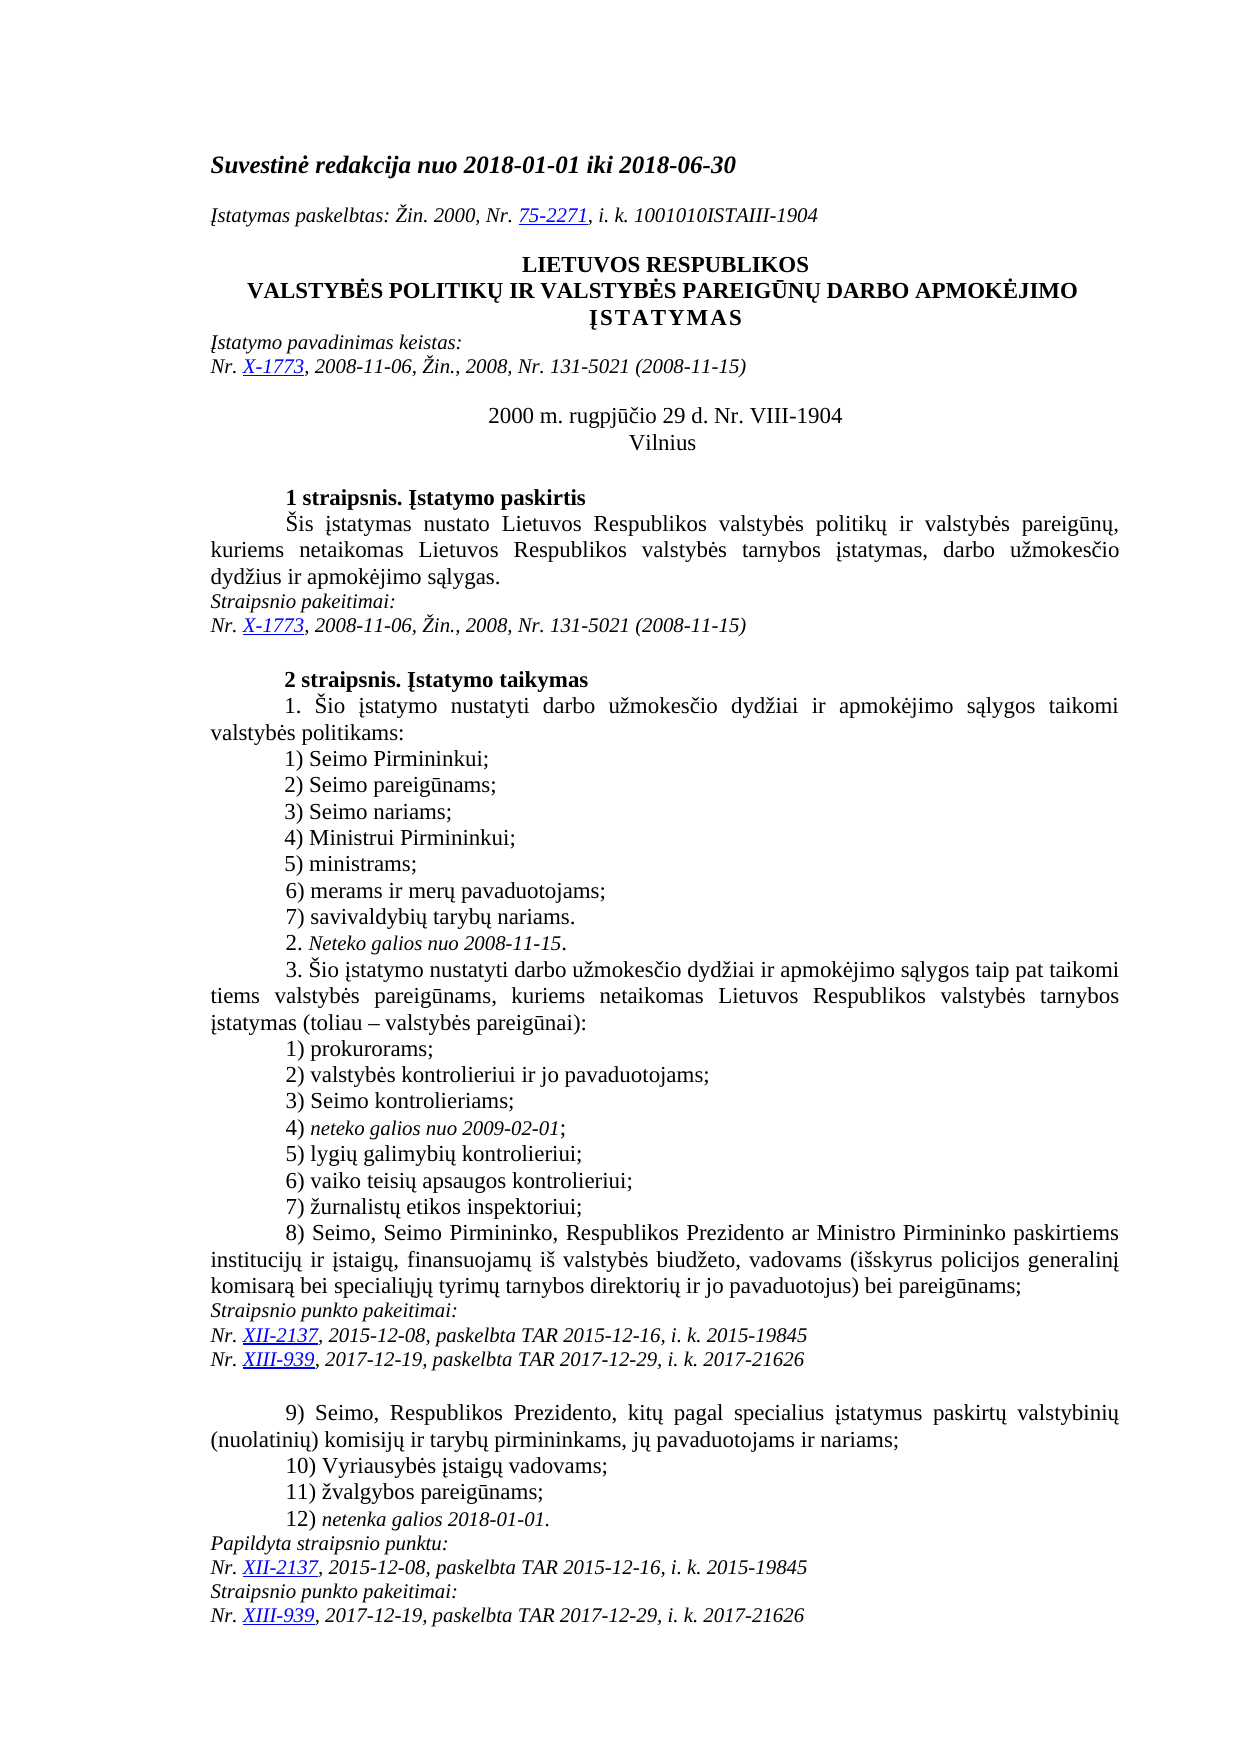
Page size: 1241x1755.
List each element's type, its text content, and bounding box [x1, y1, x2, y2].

text 6) merams ir merų pavaduotojams; [210, 877, 1120, 903]
text VALSTYBĖS POLITIKŲ IR VALSTYBĖS PAREIGŪNŲ DARBO APMOKĖJIMO [210, 277, 1120, 304]
text Suvestinė redakcija nuo 2018-01-01 iki 2018-06-30 [210, 150, 1120, 179]
text 12) netenka galios 2018-01-01. [210, 1505, 1120, 1531]
text 6) vaiko teisių apsaugos kontrolieriui; [210, 1167, 1120, 1193]
text 2000 m. rugpjūčio 29 d. Nr. VIII-1904 Vilnius [210, 402, 1120, 455]
text 7) žurnalistų etikos inspektoriui; [210, 1193, 1120, 1219]
text 1) Seimo Pirmininkui; [210, 745, 1120, 771]
text Nr. XII-2137, 2015-12-08, paskelbta TAR 2015-12-16, i. k. 2015-19845 [210, 1322, 1120, 1347]
text 1) prokurorams; [210, 1035, 1120, 1061]
text Straipsnio punkto pakeitimai: [210, 1298, 1120, 1322]
text Nr. XIII-939, 2017-12-19, paskelbta TAR 2017-12-29, i. k. 2017-21626 [210, 1603, 1120, 1627]
text Nr. X-1773, 2008-11-06, Žin., 2008, Nr. 131-5021 (2008-11-15) [210, 613, 1120, 637]
text 10) Vyriausybės įstaigų vadovams; [210, 1452, 1120, 1478]
text 4) Ministrui Pirmininkui; [210, 824, 1120, 850]
text Nr. XII-2137, 2015-12-08, paskelbta TAR 2015-12-16, i. k. 2015-19845 [210, 1555, 1120, 1579]
text 2) valstybės kontrolieriui ir jo pavaduotojams; [210, 1061, 1120, 1088]
text 1. Šio įstatymo nustatyti darbo užmokesčio dydžiai ir apmokėjimo sąlygos taikomi valstybės politikams: [210, 692, 1120, 745]
text 5) lygių galimybių kontrolieriui; [210, 1140, 1120, 1167]
text Papildyta straipsnio punktu: [210, 1531, 1120, 1555]
text 3) Seimo kontrolieriams; [210, 1088, 1120, 1114]
text 8) Seimo, Seimo Pirmininko, Respublikos Prezidento ar Ministro Pirmininko paskirtiems institucijų ir įstaigų, finansuojamų iš valstybės biudžeto, vadovams (išskyrus policijos generalinį komisarą bei specialiųjų tyrimų tarnybos direktorių ir jo pavaduotojus) bei pareigūnams; [210, 1219, 1120, 1298]
text 7) savivaldybių tarybų nariams. [210, 903, 1120, 929]
text Nr. XIII-939, 2017-12-19, paskelbta TAR 2017-12-29, i. k. 2017-21626 [210, 1347, 1120, 1371]
text Nr. X-1773, 2008-11-06, Žin., 2008, Nr. 131-5021 (2008-11-15) [210, 354, 1120, 378]
text 2) Seimo pareigūnams; [210, 771, 1120, 798]
text 2 straipsnis. Įstatymo taikymas [210, 666, 1120, 692]
text Straipsnio pakeitimai: [210, 589, 1120, 613]
text 11) žvalgybos pareigūnams; [210, 1478, 1120, 1505]
text 2. Neteko galios nuo 2008-11-15. [210, 929, 1120, 956]
text 1 straipsnis. Įstatymo paskirtis [210, 484, 1120, 510]
text Šis įstatymas nustato Lietuvos Respublikos valstybės politikų ir valstybės pareigūnų, kuriems netaikomas Lietuvos Respublikos valstybės tarnybos įstatymas, darbo užmokesčio dydžius ir apmokėjimo sąlygas. [210, 510, 1120, 589]
text LIETUVOS RESPUBLIKOS [210, 251, 1120, 277]
text Įstatymas paskelbtas: Žin. 2000, Nr. 75-2271, i. k. 1001010ISTAIII-1904 [210, 203, 1120, 227]
text 9) Seimo, Respublikos Prezidento, kitų pagal specialius įstatymus paskirtų valstybinių (nuolatinių) komisijų ir tarybų pirmininkams, jų pavaduotojams ir nariams; [210, 1399, 1120, 1452]
text 4) neteko galios nuo 2009-02-01; [210, 1114, 1120, 1140]
text 3) Seimo nariams; [210, 798, 1120, 824]
text Straipsnio punkto pakeitimai: [210, 1579, 1120, 1603]
text Įstatymo pavadinimas keistas: [210, 330, 1120, 354]
text 3. Šio įstatymo nustatyti darbo užmokesčio dydžiai ir apmokėjimo sąlygos taip pat taikomi tiems valstybės pareigūnams, kuriems netaikomas Lietuvos Respublikos valstybės tarnybos įstatymas (toliau – valstybės pareigūnai): [210, 956, 1120, 1035]
text ĮSTATYMAS [210, 304, 1120, 330]
text 5) ministrams; [210, 850, 1120, 877]
